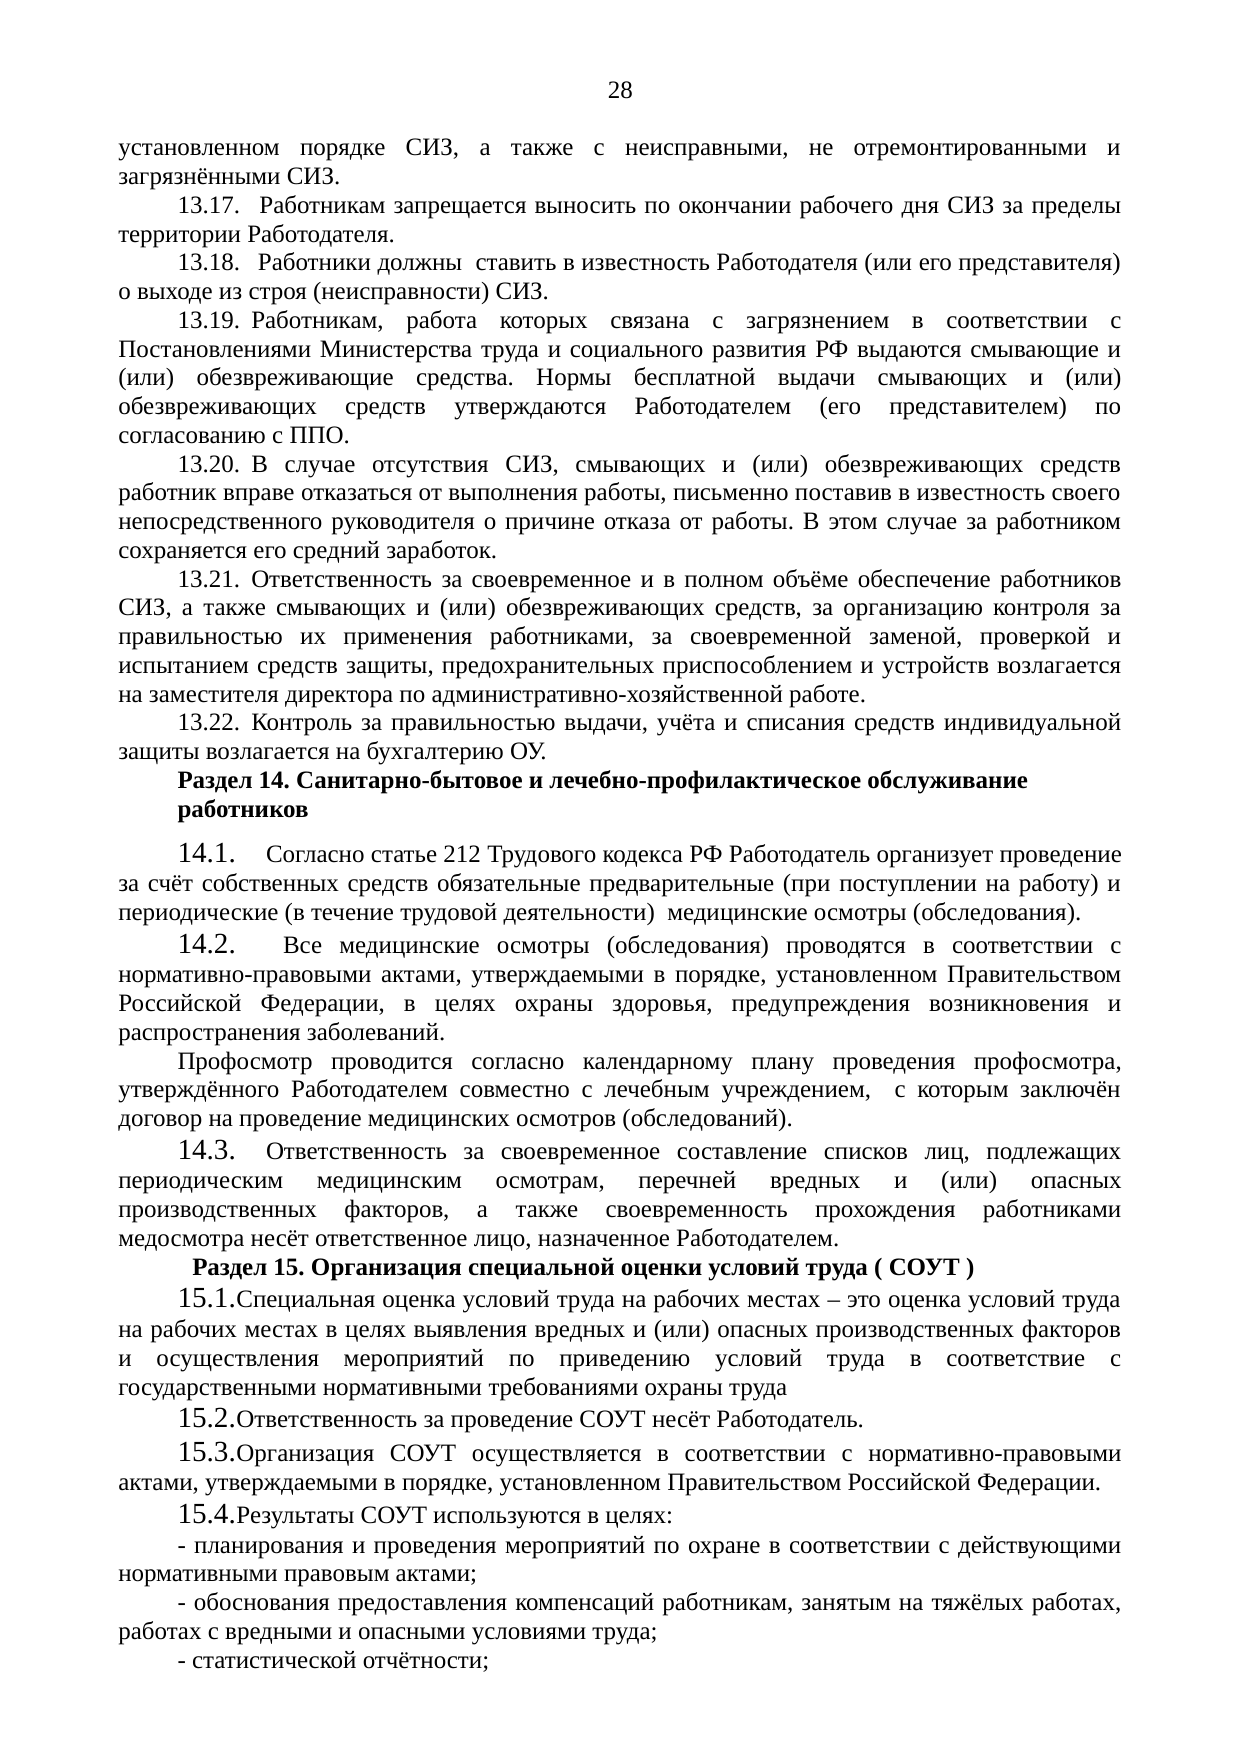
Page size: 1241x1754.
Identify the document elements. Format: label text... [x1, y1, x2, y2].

list Работникам запрещается выносить по окончании рабочего дня СИЗ за пределы территории Работодателя. [118, 190, 1122, 247]
list Согласно статье 212 Трудового кодекса РФ Работодатель организует проведение за счёт собственных средств обязательные предварительные (при поступлении на работу) и периодические (в течение трудовой деятельности) медицинские осмотры (обследования). [118, 835, 1122, 926]
list Результаты СОУТ используются в целях: [118, 1496, 1122, 1530]
text Раздел 14. Санитарно-бытовое и лечебно-профилактическое обслуживание работников [177, 765, 1122, 822]
list Работники должны ставить в известность Работодателя (или его представителя) о выходе из строя (неисправности) СИЗ. [118, 247, 1122, 305]
text - статистической отчётности; [118, 1645, 1122, 1673]
text Раздел 15. Организация специальной оценки условий труда ( СОУТ ) [192, 1252, 1122, 1281]
list Ответственность за своевременное составление списков лиц, подлежащих периодическим медицинским осмотрам, перечней вредных и (или) опасных производственных факторов, а также своевременность прохождения работниками медосмотра несёт ответственное лицо, назначенное Работодателем. [118, 1132, 1122, 1252]
list Контроль за правильностью выдачи, учёта и списания средств индивидуальной защиты возлагается на бухгалтерию ОУ. [118, 707, 1122, 765]
text - планирования и проведения мероприятий по охране в соответствии с действующими нормативными правовым актами; [118, 1530, 1122, 1587]
list Работникам, работа которых связана с загрязнением в соответствии с Постановлениями Министерства труда и социального развития РФ выдаются смывающие и (или) обезвреживающие средства. Нормы бесплатной выдачи смывающих и (или) обезвреживающих средств утверждаются Работодателем (его представителем) по согласованию с ППО. [118, 305, 1122, 449]
list установленном порядке СИЗ, а также с неисправными, не отремонтированными и загрязнёнными СИЗ. [118, 132, 1122, 190]
list Организация СОУТ осуществляется в соответствии с нормативно-правовыми актами, утверждаемыми в порядке, установленном Правительством Российской Федерации. [118, 1434, 1122, 1496]
list Специальная оценка условий труда на рабочих местах – это оценка условий труда на рабочих местах в целях выявления вредных и (или) опасных производственных факторов и осуществления мероприятий по приведению условий труда в соответствие с государственными нормативными требованиями охраны труда [118, 1281, 1122, 1400]
list Все медицинские осмотры (обследования) проводятся в соответствии с нормативно-правовыми актами, утверждаемыми в порядке, установленном Правительством Российской Федерации, в целях охраны здоровья, предупреждения возникновения и распространения заболеваний. [118, 926, 1122, 1046]
text - обоснования предоставления компенсаций работникам, занятым на тяжёлых работах, работах с вредными и опасными условиями труда; [118, 1587, 1122, 1645]
list Ответственность за проведение СОУТ несёт Работодатель. [118, 1400, 1122, 1434]
text Профосмотр проводится согласно календарному плану проведения профосмотра, утверждённого Работодателем совместно с лечебным учреждением, с которым заключён договор на проведение медицинских осмотров (обследований). [118, 1046, 1122, 1132]
list В случае отсутствия СИЗ, смывающих и (или) обезвреживающих средств работник вправе отказаться от выполнения работы, письменно поставив в известность своего непосредственного руководителя о причине отказа от работы. В этом случае за работником сохраняется его средний заработок. [118, 449, 1122, 564]
list Ответственность за своевременное и в полном объёме обеспечение работников СИЗ, а также смывающих и (или) обезвреживающих средств, за организацию контроля за правильностью их применения работниками, за своевременной заменой, проверкой и испытанием средств защиты, предохранительных приспособлением и устройств возлагается на заместителя директора по административно-хозяйственной работе. [118, 564, 1122, 707]
